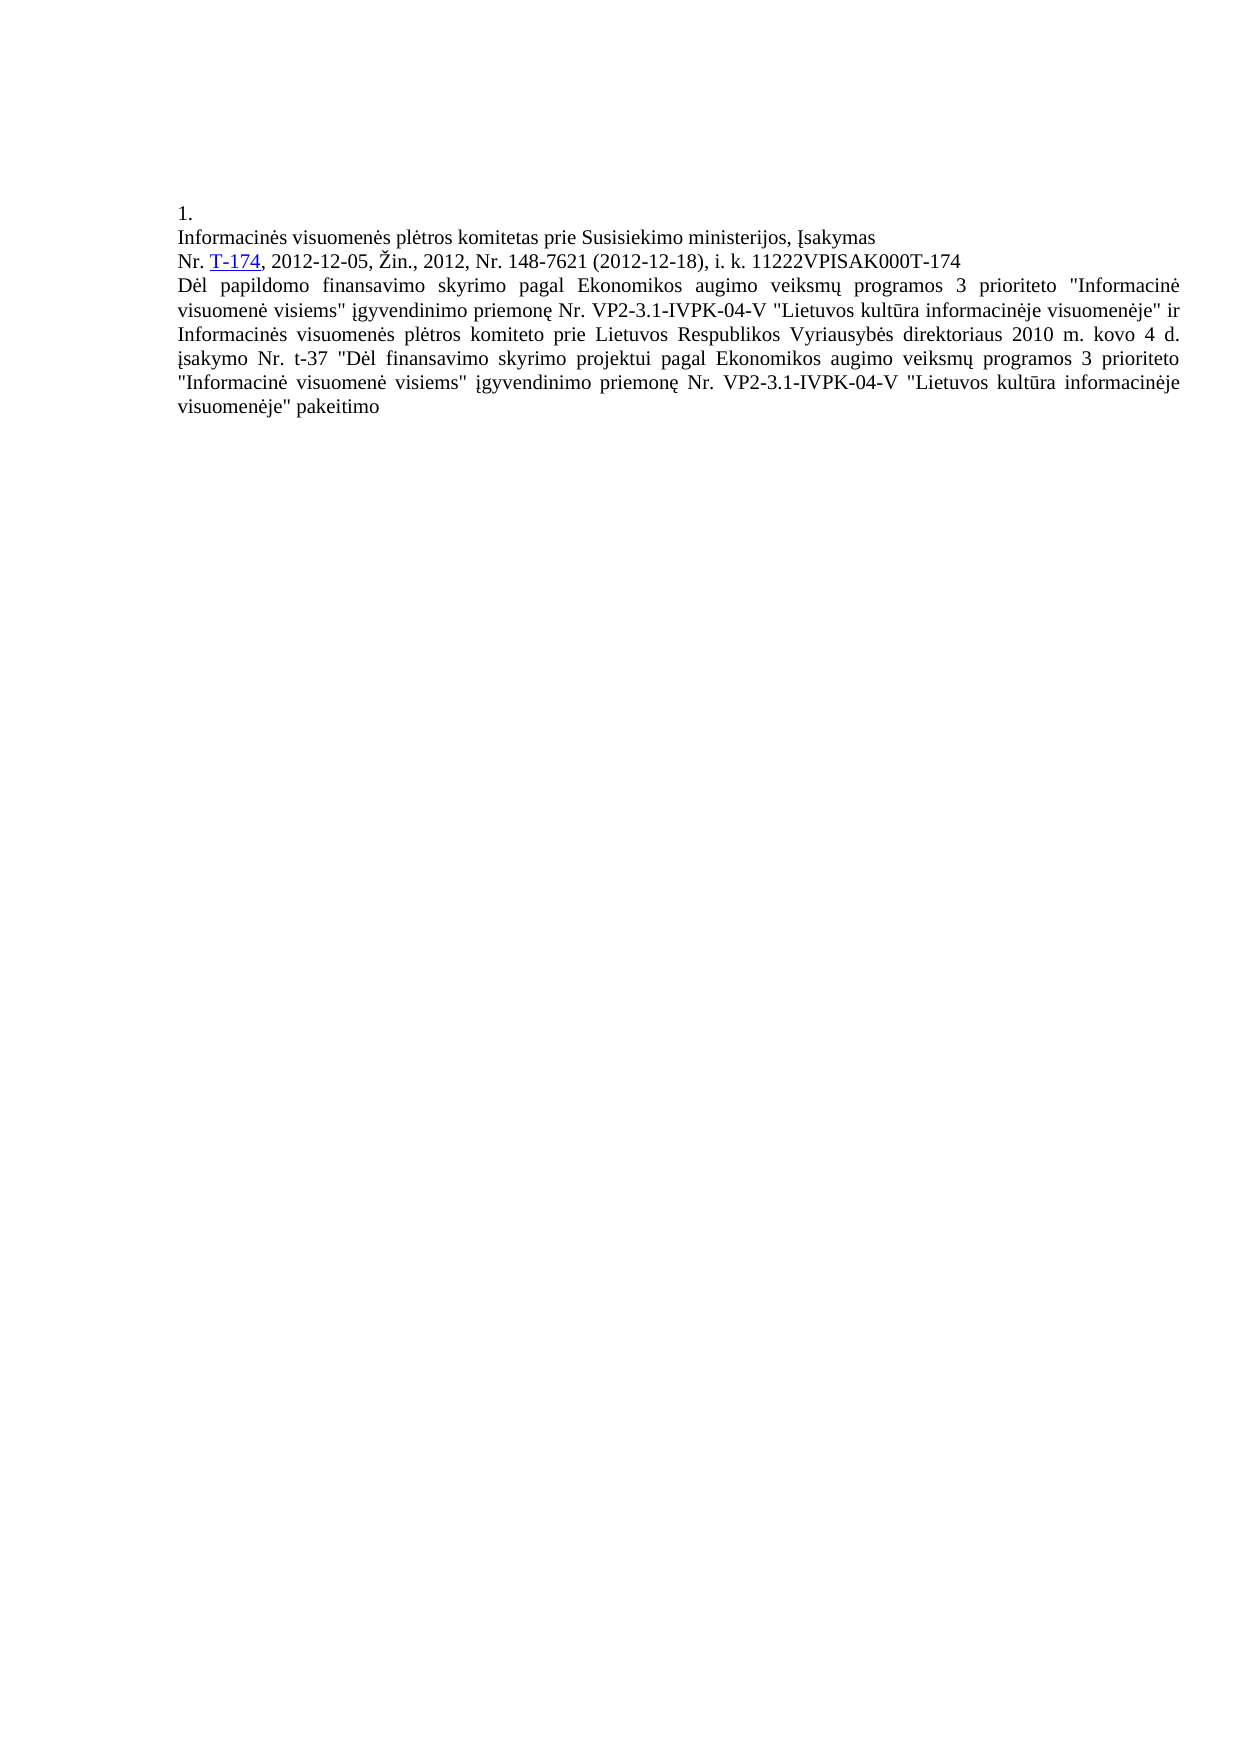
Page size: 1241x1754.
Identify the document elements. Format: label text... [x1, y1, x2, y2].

text Dėl papildomo finansavimo skyrimo pagal Ekonomikos augimo veiksmų programos 3 prioriteto "Informacinė visuomenė visiems" įgyvendinimo priemonę Nr. VP2-3.1-IVPK-04-V "Lietuvos kultūra informacinėje visuomenėje" ir Informacinės visuomenės plėtros komiteto prie Lietuvos Respublikos Vyriausybės direktoriaus 2010 m. kovo 4 d. įsakymo Nr. t-37 "Dėl finansavimo skyrimo projektui pagal Ekonomikos augimo veiksmų programos 3 prioriteto "Informacinė visuomenė visiems" įgyvendinimo priemonę Nr. VP2-3.1-IVPK-04-V "Lietuvos kultūra informacinėje visuomenėje" pakeitimo [177, 273, 1181, 418]
text Nr. T-174, 2012-12-05, Žin., 2012, Nr. 148-7621 (2012-12-18), i. k. 11222VPISAK000T-174 [177, 249, 1181, 273]
text 1. [177, 201, 1181, 225]
text Informacinės visuomenės plėtros komitetas prie Susisiekimo ministerijos, Įsakymas [177, 225, 1181, 249]
